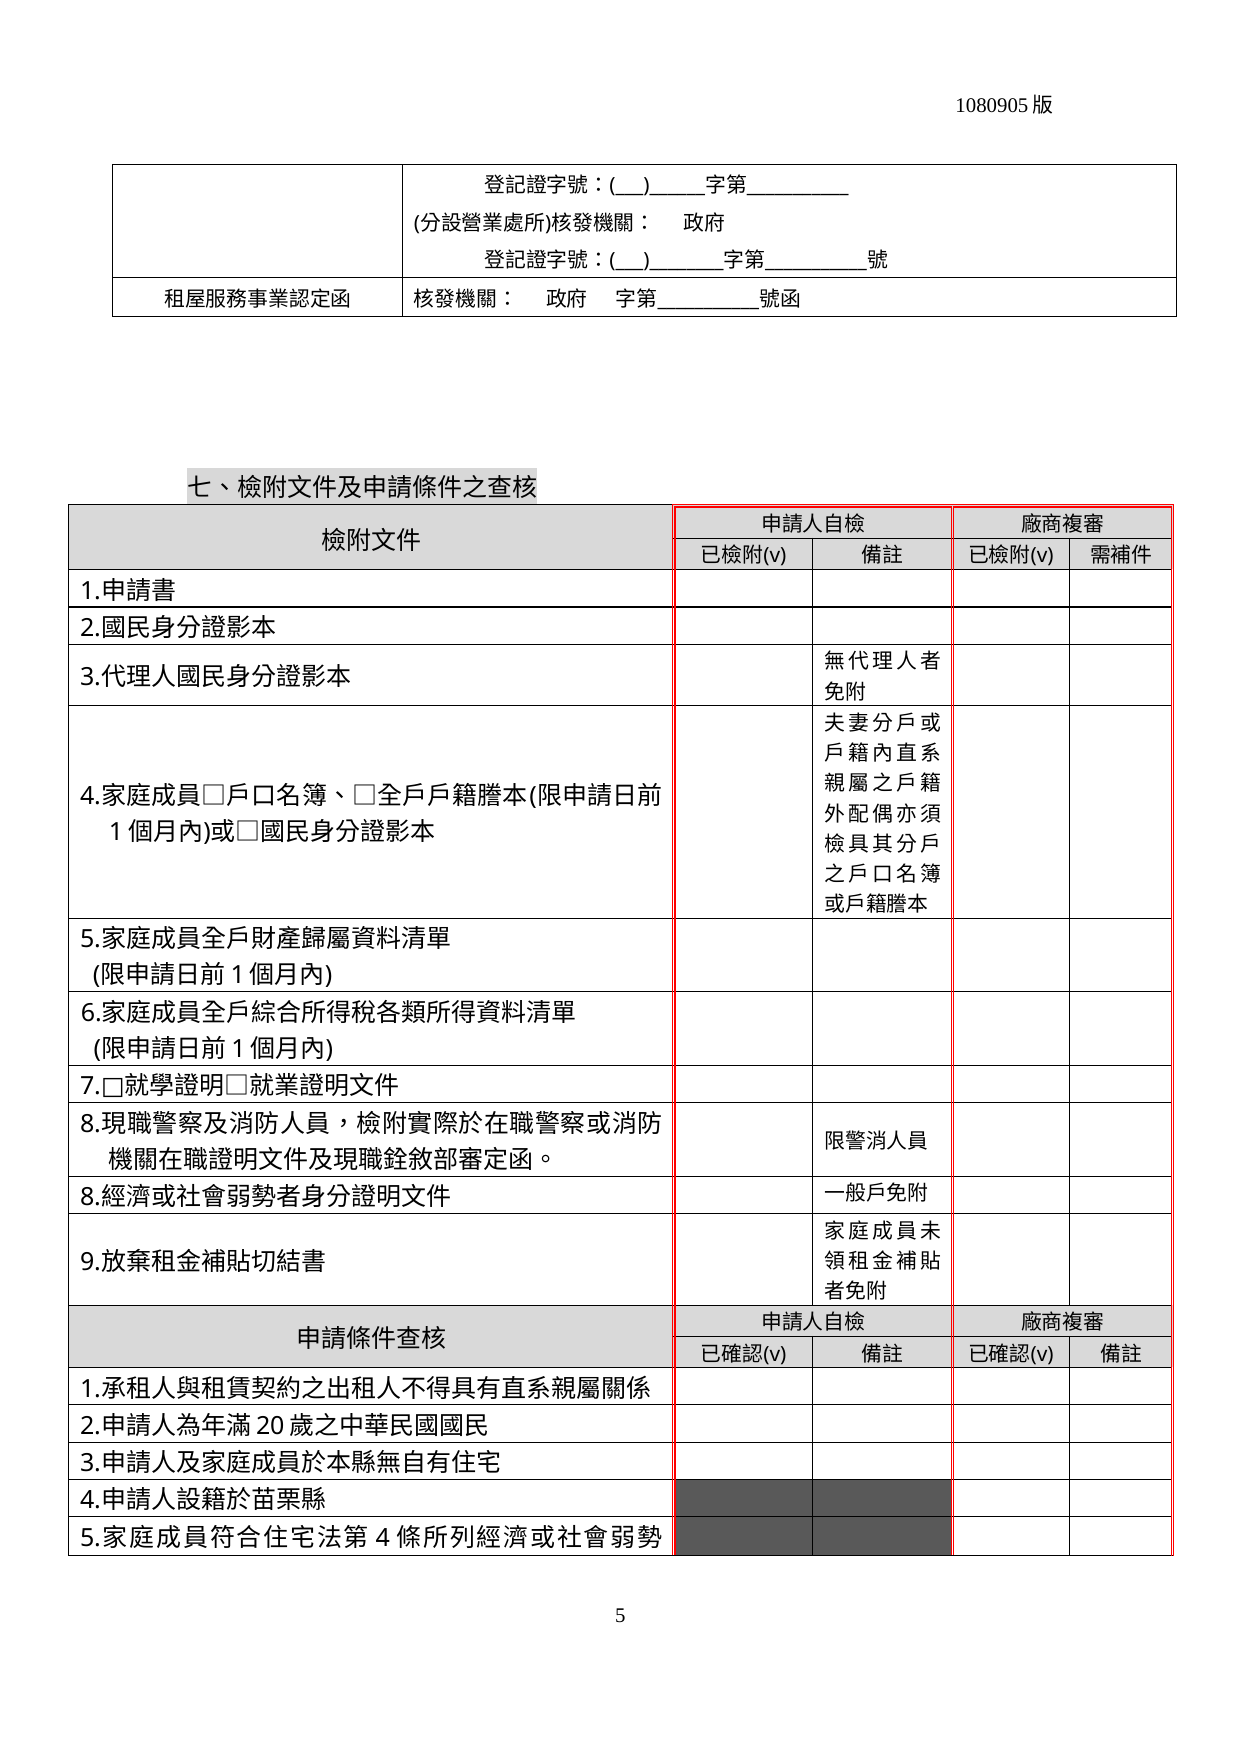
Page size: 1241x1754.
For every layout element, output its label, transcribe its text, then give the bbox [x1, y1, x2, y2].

table_cell [954, 1177, 1069, 1213]
table_cell 已確認(v) [676, 1337, 812, 1367]
table_cell 已檢附(v) [676, 539, 812, 569]
table_cell 4.申請人設籍於苗栗縣 [69, 1480, 672, 1516]
table_cell 4.家庭成員□戶口名簿、□全戶戶籍謄本(限申請日前1個月內)或□國民身分證影本 [69, 706, 672, 918]
table_cell [813, 1368, 951, 1404]
table_cell [1070, 1066, 1171, 1102]
table_cell [813, 570, 951, 606]
table_cell [1070, 1443, 1171, 1479]
table_cell 已檢附(v) [954, 539, 1069, 569]
table_cell 已確認(v) [954, 1337, 1069, 1367]
table_cell [813, 1066, 951, 1102]
table_cell 2.申請人為年滿20歲之中華民國國民 [69, 1405, 672, 1442]
table_cell [1070, 1405, 1171, 1442]
table_cell 8.現職警察及消防人員，檢附實際於在職警察或消防機關在職證明文件及現職銓敘部審定函。 [69, 1103, 672, 1176]
table_cell [1070, 992, 1171, 1065]
table_cell 核發機關： 政府 字第___________號函 [403, 278, 1176, 316]
table_cell [813, 1443, 951, 1479]
table_cell 3.代理人國民身分證影本 [69, 645, 672, 705]
table_cell [954, 1214, 1069, 1304]
table_cell [676, 1480, 812, 1516]
table_cell [813, 1480, 951, 1516]
table_cell 1.承租人與租賃契約之出租人不得具有直系親屬關係 [69, 1368, 672, 1404]
table_cell 2.國民身分證影本 [69, 608, 672, 644]
table_cell [1070, 1368, 1171, 1404]
table_cell [954, 1066, 1069, 1102]
table_cell [676, 1368, 812, 1404]
table_cell 備註 [1070, 1337, 1171, 1367]
table_cell [813, 608, 951, 644]
table_cell 5.家庭成員全戶財產歸屬資料清單 (限申請日前1個月內) [69, 919, 672, 991]
table_cell [1070, 919, 1171, 991]
table_cell [1070, 1480, 1171, 1516]
table_cell [676, 608, 812, 644]
table_cell 備註 [813, 539, 951, 569]
table_cell [676, 645, 812, 705]
table_cell [676, 919, 812, 991]
table_cell 5.家庭成員符合住宅法第4條所列經濟或社會弱勢 [69, 1517, 672, 1555]
table_cell [813, 1405, 951, 1442]
table_cell [954, 1368, 1069, 1404]
table_cell [954, 1405, 1069, 1442]
table_cell [954, 570, 1069, 606]
table_cell 9.放棄租金補貼切結書 [69, 1214, 672, 1304]
table_cell [1070, 645, 1171, 705]
table_cell 申請條件查核 [69, 1306, 672, 1367]
table_cell 需補件 [1070, 539, 1171, 569]
table_cell 登記證字號：(___)______字第___________ (分設營業處所)核發機關： 政府 登記證字號：(___)________字第___________號 [403, 165, 1176, 277]
table_cell [954, 1480, 1069, 1516]
table_cell 申請人自檢 [676, 1306, 951, 1336]
table_cell 家庭成員未領租金補貼者免附 [813, 1214, 951, 1304]
table_cell 夫妻分戶或戶籍內直系親屬之戶籍外配偶亦須檢具其分戶之戶口名簿或戶籍謄本 [813, 706, 951, 918]
table_cell 1.申請書 [69, 570, 672, 606]
table_cell [813, 1517, 951, 1555]
table_cell [1070, 608, 1171, 644]
table_cell [954, 992, 1069, 1065]
table_cell [676, 1405, 812, 1442]
table_cell [954, 1517, 1069, 1555]
table_cell 6.家庭成員全戶綜合所得稅各類所得資料清單 (限申請日前1個月內) [69, 992, 672, 1065]
table_cell [954, 919, 1069, 991]
table_cell [813, 919, 951, 991]
table_cell [676, 1103, 812, 1176]
table_cell [954, 645, 1069, 705]
table_header 廠商複審 [954, 508, 1171, 538]
table_cell [676, 1177, 812, 1213]
table_cell [676, 1443, 812, 1479]
table_cell 7.□就學證明□就業證明文件 [69, 1066, 672, 1102]
table_cell 3.申請人及家庭成員於本縣無自有住宅 [69, 1443, 672, 1479]
table_cell [1070, 570, 1171, 606]
table_cell [676, 1517, 812, 1555]
table_cell [676, 706, 812, 918]
text 七、檢附文件及申請條件之查核 [187, 467, 1053, 504]
table_cell 廠商複審 [954, 1306, 1171, 1336]
table_cell [1070, 1177, 1171, 1213]
table_cell [1070, 706, 1171, 918]
table_cell [676, 1214, 812, 1304]
table_cell [954, 1443, 1069, 1479]
table_cell [1070, 1517, 1171, 1555]
table_cell [1070, 1103, 1171, 1176]
table_cell 備註 [813, 1337, 951, 1367]
table_cell [676, 570, 812, 606]
table_cell [954, 1103, 1069, 1176]
table_header 申請人自檢 [676, 508, 951, 538]
table_cell 租屋服務事業認定函 [113, 278, 402, 316]
table_cell 一般戶免附 [813, 1177, 951, 1213]
table_cell [954, 706, 1069, 918]
table_cell 無代理人者免附 [813, 645, 951, 705]
table_cell 限警消人員 [813, 1103, 951, 1176]
table_cell [1070, 1214, 1171, 1304]
table_header 檢附文件 [69, 505, 672, 569]
table_cell [113, 165, 402, 277]
table_cell [813, 992, 951, 1065]
table_cell [954, 608, 1069, 644]
table_cell 8.經濟或社會弱勢者身分證明文件 [69, 1177, 672, 1213]
table_cell [676, 992, 812, 1065]
table_cell [676, 1066, 812, 1102]
